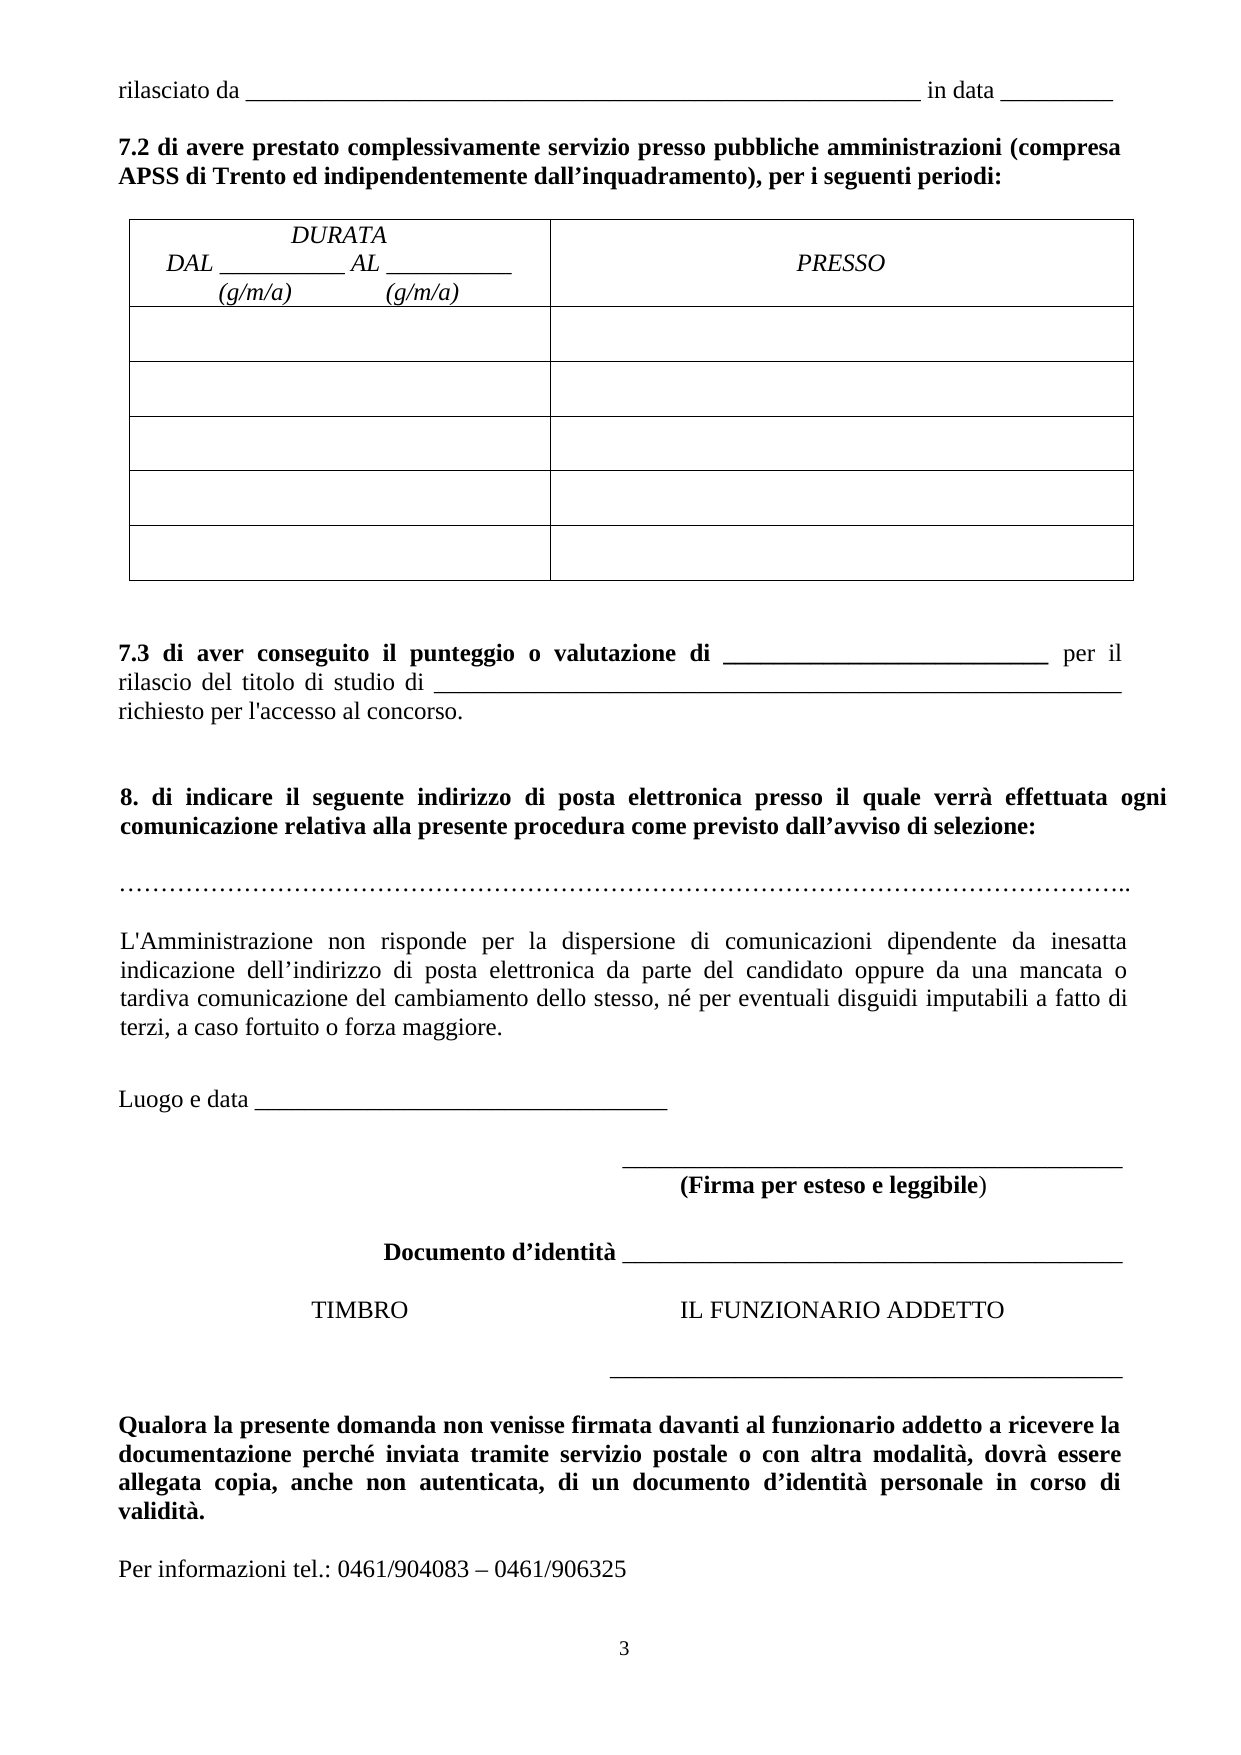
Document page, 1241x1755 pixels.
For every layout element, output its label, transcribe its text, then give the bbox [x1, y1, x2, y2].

table_cell [551, 362, 1133, 416]
text 8. di indicare il seguente indirizzo di posta elettronica presso il quale verrà effettuata ogni comunicazione relativa alla presente procedura come previsto dall’avviso di selezione: [120, 782, 1168, 840]
table_cell [130, 362, 550, 416]
table_cell [551, 471, 1133, 525]
table_cell [130, 417, 550, 470]
table_cell [130, 471, 550, 525]
text 7.2 di avere prestato complessivamente servizio presso pubbliche amministrazioni (compresa APSS di Trento ed indipendentemente dall’inquadramento), per i seguenti periodi: [118, 132, 1122, 190]
text Documento d’identità ________________________________________ [118, 1237, 1122, 1266]
text L'Amministrazione non risponde per la dispersione di comunicazioni dipendente da inesatta indicazione dell’indirizzo di posta elettronica da parte del candidato oppure da una mancata o tardiva comunicazione del cambiamento dello stesso, né per eventuali disguidi imputabili a fatto di terzi, a caso fortuito o forza maggiore. [120, 926, 1128, 1041]
text _________________________________________ [118, 1352, 1122, 1381]
table_cell [551, 307, 1133, 361]
text Qualora la presente domanda non venisse firmata davanti al funzionario addetto a ricevere la documentazione perché inviata tramite servizio postale o con altra modalità, dovrà essere allegata copia, anche non autenticata, di un documento d’identità personale in corso di validità. [118, 1410, 1122, 1525]
table_cell [551, 526, 1133, 580]
table_header DURATA DAL __________ AL __________ (g/m/a) (g/m/a) [130, 220, 550, 306]
text Per informazioni tel.: 0461/904083 – 0461/906325 [118, 1554, 1122, 1582]
text rilasciato da ______________________________________________________ in data _________ [118, 75, 1122, 104]
text TIMBRO IL FUNZIONARIO ADDETTO [118, 1295, 1122, 1324]
text ………………………………………………………………………………………………………….. [118, 868, 1168, 897]
text Luogo e data _________________________________ [118, 1084, 1122, 1113]
text (Firma per esteso e leggibile) [118, 1170, 1122, 1199]
table_cell [130, 526, 550, 580]
table_cell [551, 417, 1133, 470]
text ________________________________________ [118, 1142, 1122, 1170]
table_header PRESSO [551, 220, 1133, 306]
table_cell [130, 307, 550, 361]
text 7.3 di aver conseguito il punteggio o valutazione di __________________________ per il rilascio del titolo di studio di _______________________________________________________ richiesto per l'accesso al concorso. [118, 638, 1122, 725]
